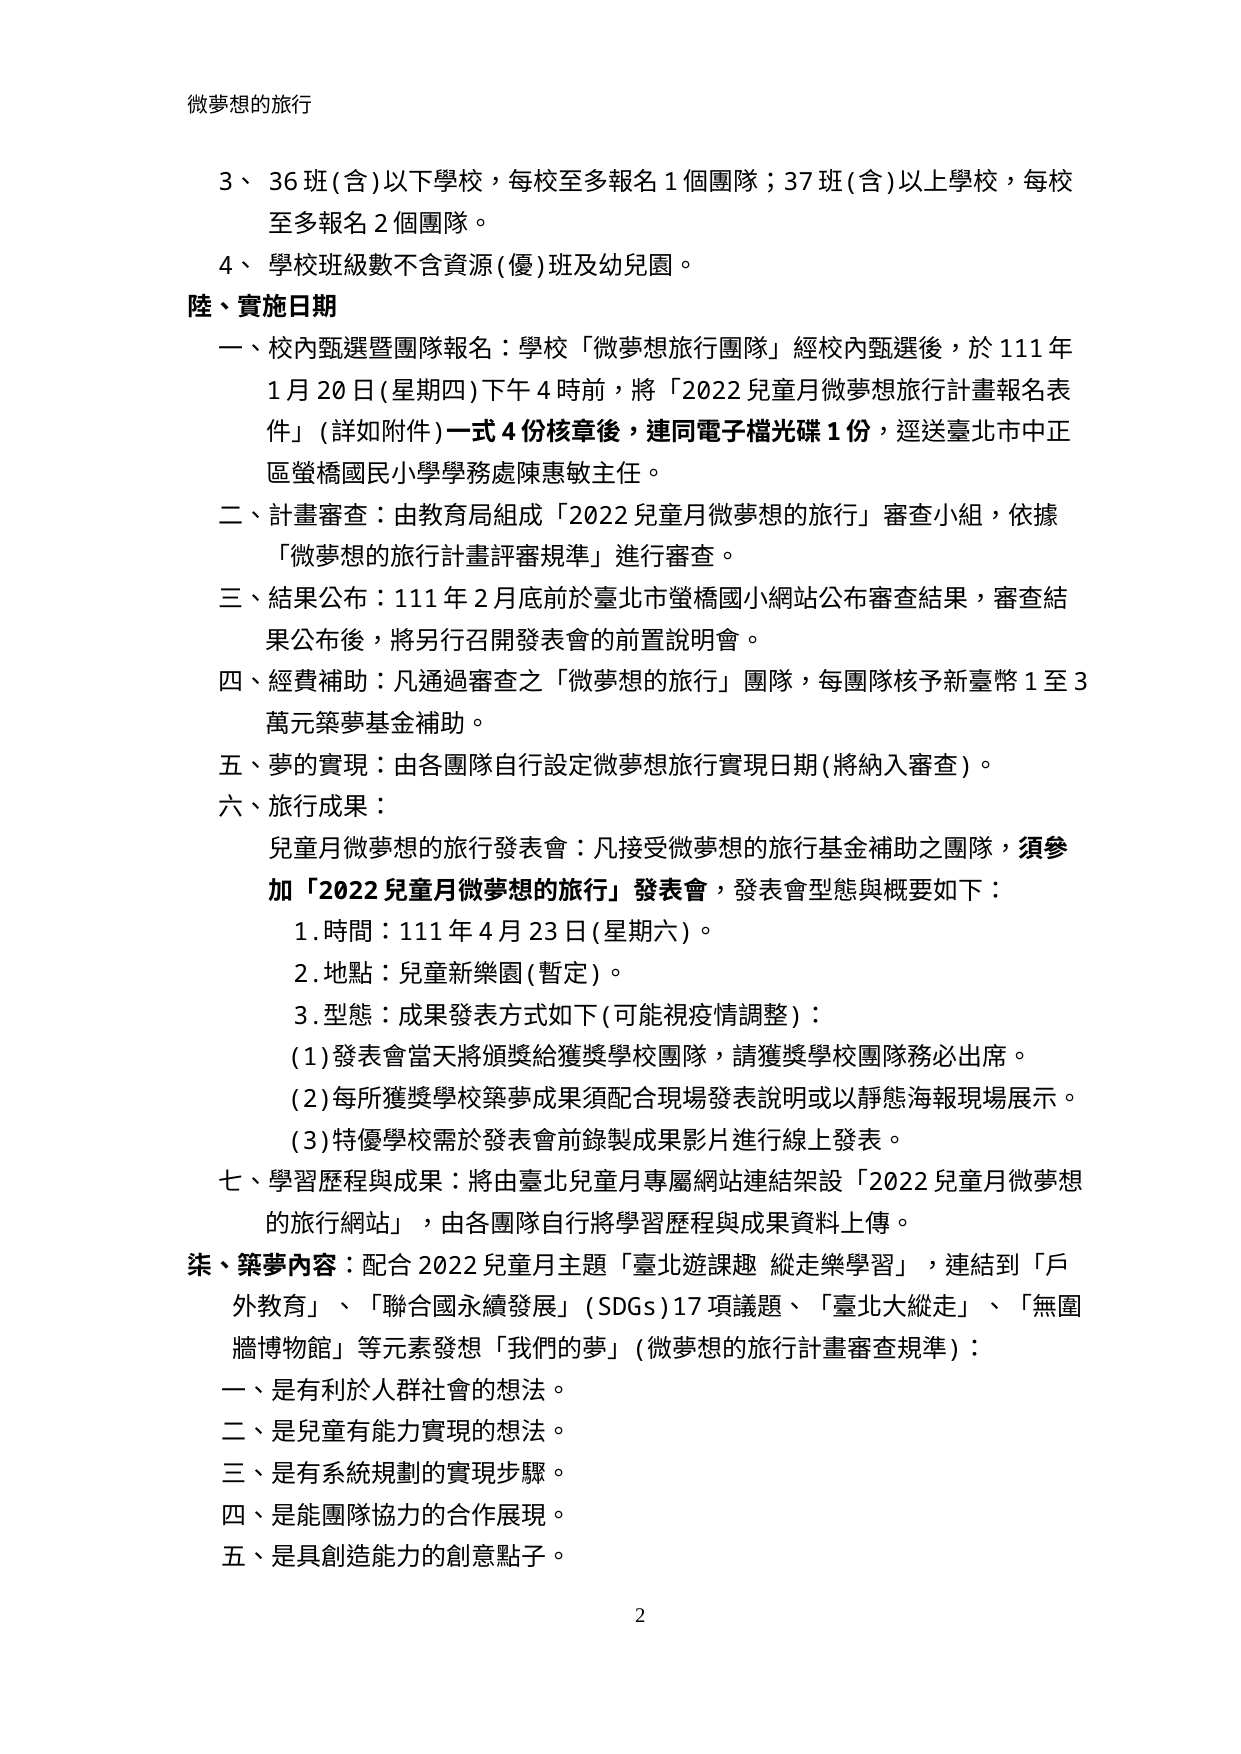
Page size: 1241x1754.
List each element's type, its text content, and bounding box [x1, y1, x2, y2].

text 六、旅行成果： [218, 782, 1093, 824]
text 二、是兒童有能力實現的想法。 [187, 1407, 1093, 1449]
text 一、校內甄選暨團隊報名：學校「微夢想旅行團隊」經校內甄選後，於111年1月20日(星期四)下午4時前，將「2022兒童月微夢想旅行計畫報名表件」(詳如附件)一式4份核章後，連同電子檔光碟1份，逕送臺北市中正區螢橋國民小學學務處陳惠敏主任。 [218, 324, 1093, 491]
list 36班(含)以下學校，每校至多報名1個團隊；37班(含)以上學校，每校至多報名2個團隊。 [218, 157, 1093, 241]
text 加「2022兒童月微夢想的旅行」發表會，發表會型態與概要如下： [243, 866, 1093, 907]
text 七、學習歷程與成果：將由臺北兒童月專屬網站連結架設「2022兒童月微夢想的旅行網站」，由各團隊自行將學習歷程與成果資料上傳。 [218, 1157, 1093, 1241]
text 陸、實施日期 [187, 282, 1093, 324]
text (3)特優學校需於發表會前錄製成果影片進行線上發表。 [287, 1116, 1093, 1157]
list 學校班級數不含資源(優)班及幼兒園。 [218, 241, 1093, 282]
text 五、夢的實現：由各團隊自行設定微夢想旅行實現日期(將納入審查)。 [218, 741, 1093, 782]
text 三、結果公布：111年2月底前於臺北市螢橋國小網站公布審查結果，審查結果公布後，將另行召開發表會的前置說明會。 [218, 574, 1093, 657]
text (1)發表會當天將頒獎給獲獎學校團隊，請獲獎學校團隊務必出席。 [287, 1032, 1093, 1074]
text 柒、築夢內容：配合2022兒童月主題「臺北遊課趣 縱走樂學習」，連結到「戶外教育」、「聯合國永續發展」(SDGs)17項議題、「臺北大縱走」、「無圍牆博物館」等元素發想「我們的夢」(微夢想的旅行計畫審查規準)： [187, 1241, 1093, 1366]
text 3.型態：成果發表方式如下(可能視疫情調整)： [218, 991, 1093, 1032]
text 五、是具創造能力的創意點子。 [187, 1532, 1093, 1574]
text (2)每所獲獎學校築夢成果須配合現場發表說明或以靜態海報現場展示。 [287, 1074, 1093, 1116]
text 四、經費補助：凡通過審查之「微夢想的旅行」團隊，每團隊核予新臺幣1至3萬元築夢基金補助。 [218, 657, 1093, 741]
text 一、是有利於人群社會的想法。 [187, 1366, 1093, 1407]
text 1.時間：111年4月23日(星期六)。 [218, 907, 1093, 949]
text 兒童月微夢想的旅行發表會：凡接受微夢想的旅行基金補助之團隊，須參 [243, 824, 1093, 866]
text 二、計畫審查：由教育局組成「2022兒童月微夢想的旅行」審查小組，依據「微夢想的旅行計畫評審規準」進行審查。 [218, 491, 1093, 574]
text 四、是能團隊協力的合作展現。 [187, 1491, 1093, 1532]
text 2.地點：兒童新樂園(暫定)。 [218, 949, 1093, 991]
text 三、是有系統規劃的實現步驟。 [187, 1449, 1093, 1491]
